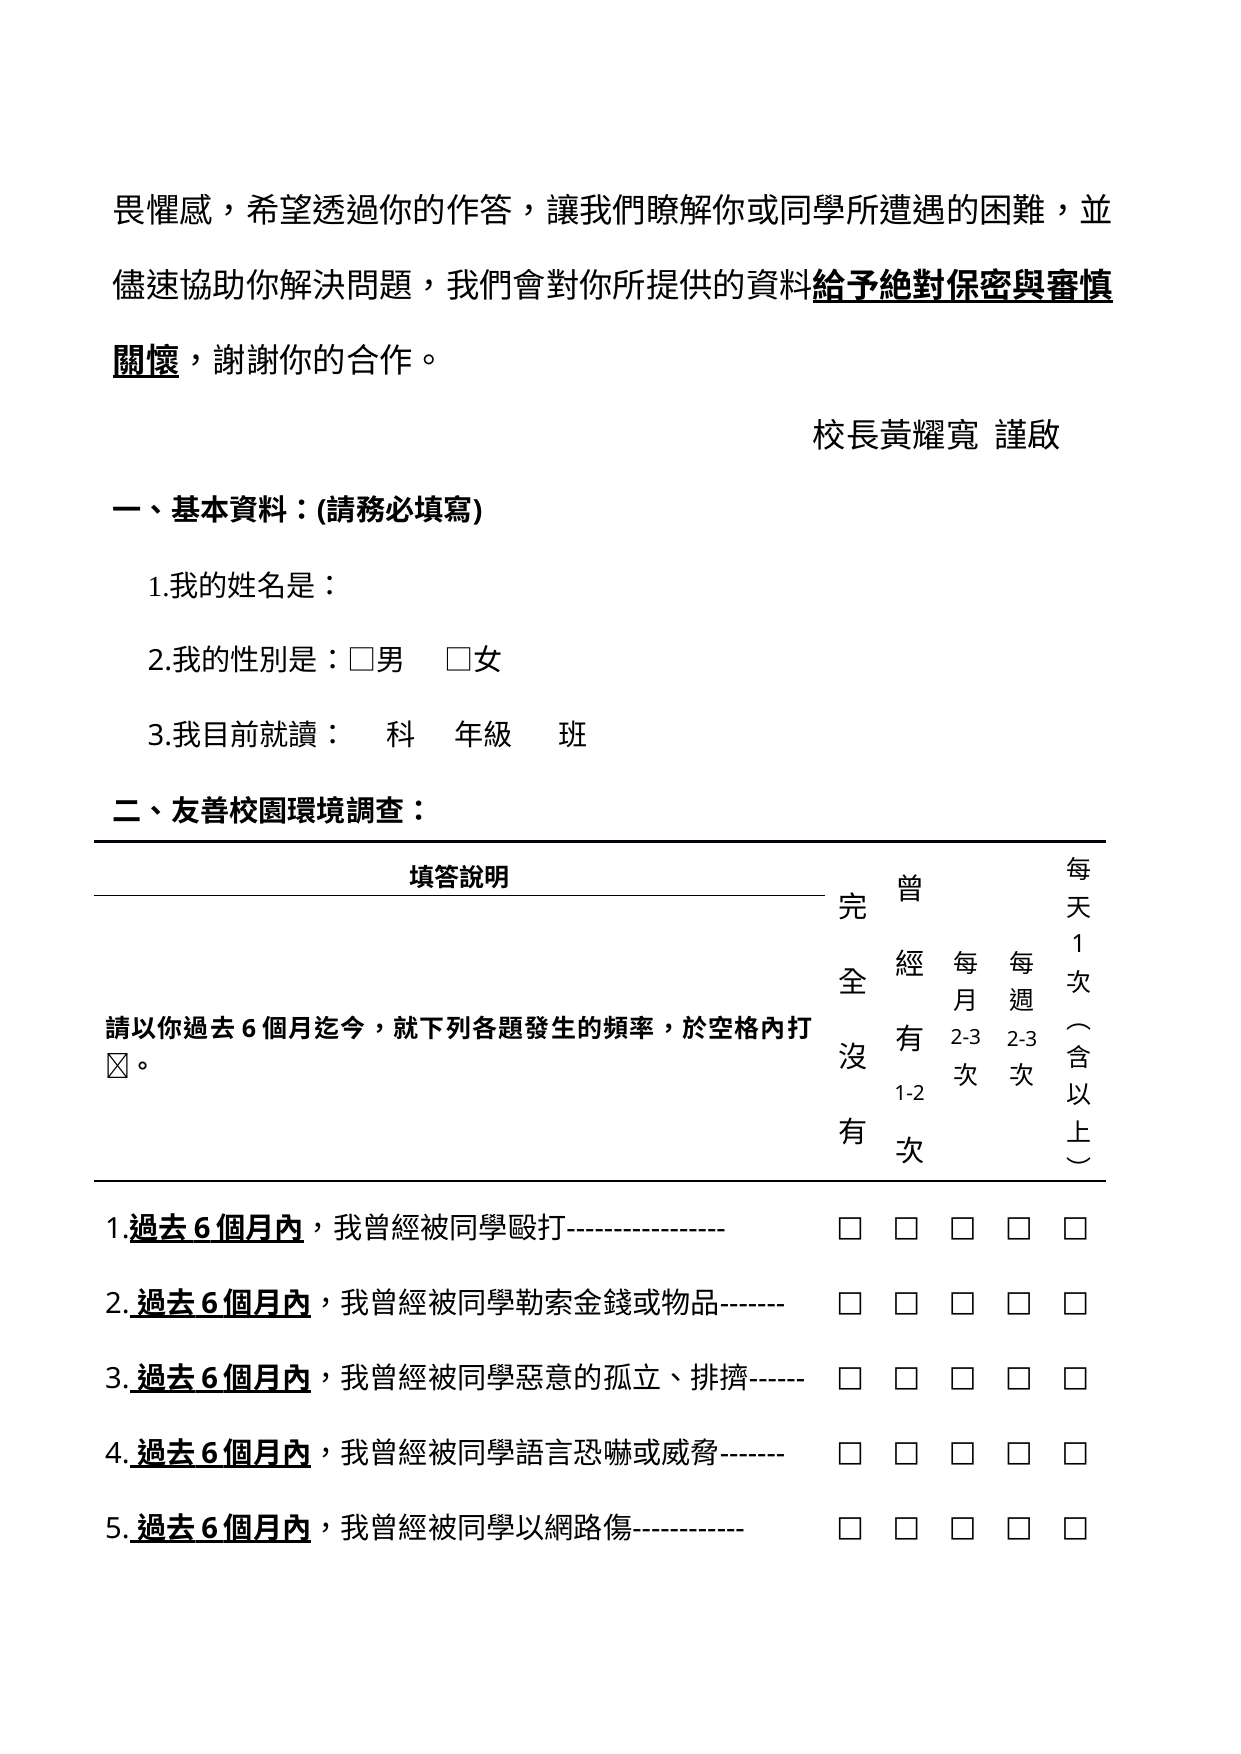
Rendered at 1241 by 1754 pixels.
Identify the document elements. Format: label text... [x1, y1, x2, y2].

table_cell □ [994, 1482, 1050, 1557]
table_header [1106, 840, 1125, 895]
text 二、友善校園環境調查： [112, 764, 1128, 839]
table_cell □ [1050, 1482, 1106, 1557]
table_cell □ [1050, 1332, 1106, 1407]
text 1.我的姓名是： [112, 539, 1128, 614]
table_cell □ [825, 1332, 881, 1407]
table_cell 3. 過去6個月內，我曾經被同學惡意的孤立、排擠------ [94, 1332, 825, 1407]
table_cell 1.過去6個月內，我曾經被同學毆打----------------- [94, 1182, 825, 1257]
table_cell [1106, 1482, 1125, 1557]
table_cell □ [994, 1407, 1050, 1482]
table_cell □ [938, 1407, 994, 1482]
table_cell □ [938, 1257, 994, 1332]
table_cell □ [881, 1332, 937, 1407]
table_cell □ [994, 1182, 1050, 1257]
table_cell □ [994, 1257, 1050, 1332]
text 3.我目前就讀： 科 年級 班 [112, 689, 1128, 764]
table_cell □ [1050, 1182, 1106, 1257]
table_cell 4. 過去6個月內，我曾經被同學語言恐嚇或威脅------- [94, 1407, 825, 1482]
table_cell 5. 過去6個月內，我曾經被同學以網路傷------------ [94, 1482, 825, 1557]
table_cell □ [881, 1182, 937, 1257]
table_cell □ [938, 1332, 994, 1407]
table_cell □ [1050, 1257, 1106, 1332]
table_cell [1106, 1257, 1125, 1332]
text 校長黃耀寬 謹啟 [112, 389, 1128, 464]
table_cell □ [825, 1182, 881, 1257]
table_cell □ [938, 1182, 994, 1257]
table_header 曾經有1-2次 [881, 843, 937, 1180]
table_header 填答說明 [94, 843, 825, 895]
table_cell □ [1050, 1407, 1106, 1482]
table_header 完全沒有 [825, 843, 881, 1180]
table_cell [1106, 895, 1125, 1180]
table_cell 2. 過去6個月內，我曾經被同學勒索金錢或物品------- [94, 1257, 825, 1332]
table_cell 請以你過去6個月迄今，就下列各題發生的頻率，於空格內打。 [94, 896, 825, 1180]
table_cell [1106, 1407, 1125, 1482]
table_header 每 月2-3 次 [938, 843, 994, 1180]
text 畏懼感，希望透過你的作答，讓我們瞭解你或同學所遭遇的困難，並儘速協助你解決問題，我們會對你所提供的資料給予絶對保密與審慎關懷，謝謝你的合作。 [112, 164, 1128, 389]
table_cell □ [881, 1482, 937, 1557]
table_cell [1106, 1180, 1125, 1257]
table_cell □ [825, 1482, 881, 1557]
table_cell □ [825, 1407, 881, 1482]
text 一、基本資料：(請務必填寫) [112, 464, 1128, 539]
table_cell □ [938, 1482, 994, 1557]
table_cell □ [825, 1257, 881, 1332]
table_cell [1106, 1332, 1125, 1407]
table_cell □ [994, 1332, 1050, 1407]
text 2.我的性別是：□男 □女 [112, 614, 1128, 689]
table_header 每 週 2-3 次 [994, 843, 1050, 1180]
table_header 每 天1次︵含以上︶ [1050, 843, 1106, 1180]
table_cell □ [881, 1257, 937, 1332]
table_cell □ [881, 1407, 937, 1482]
